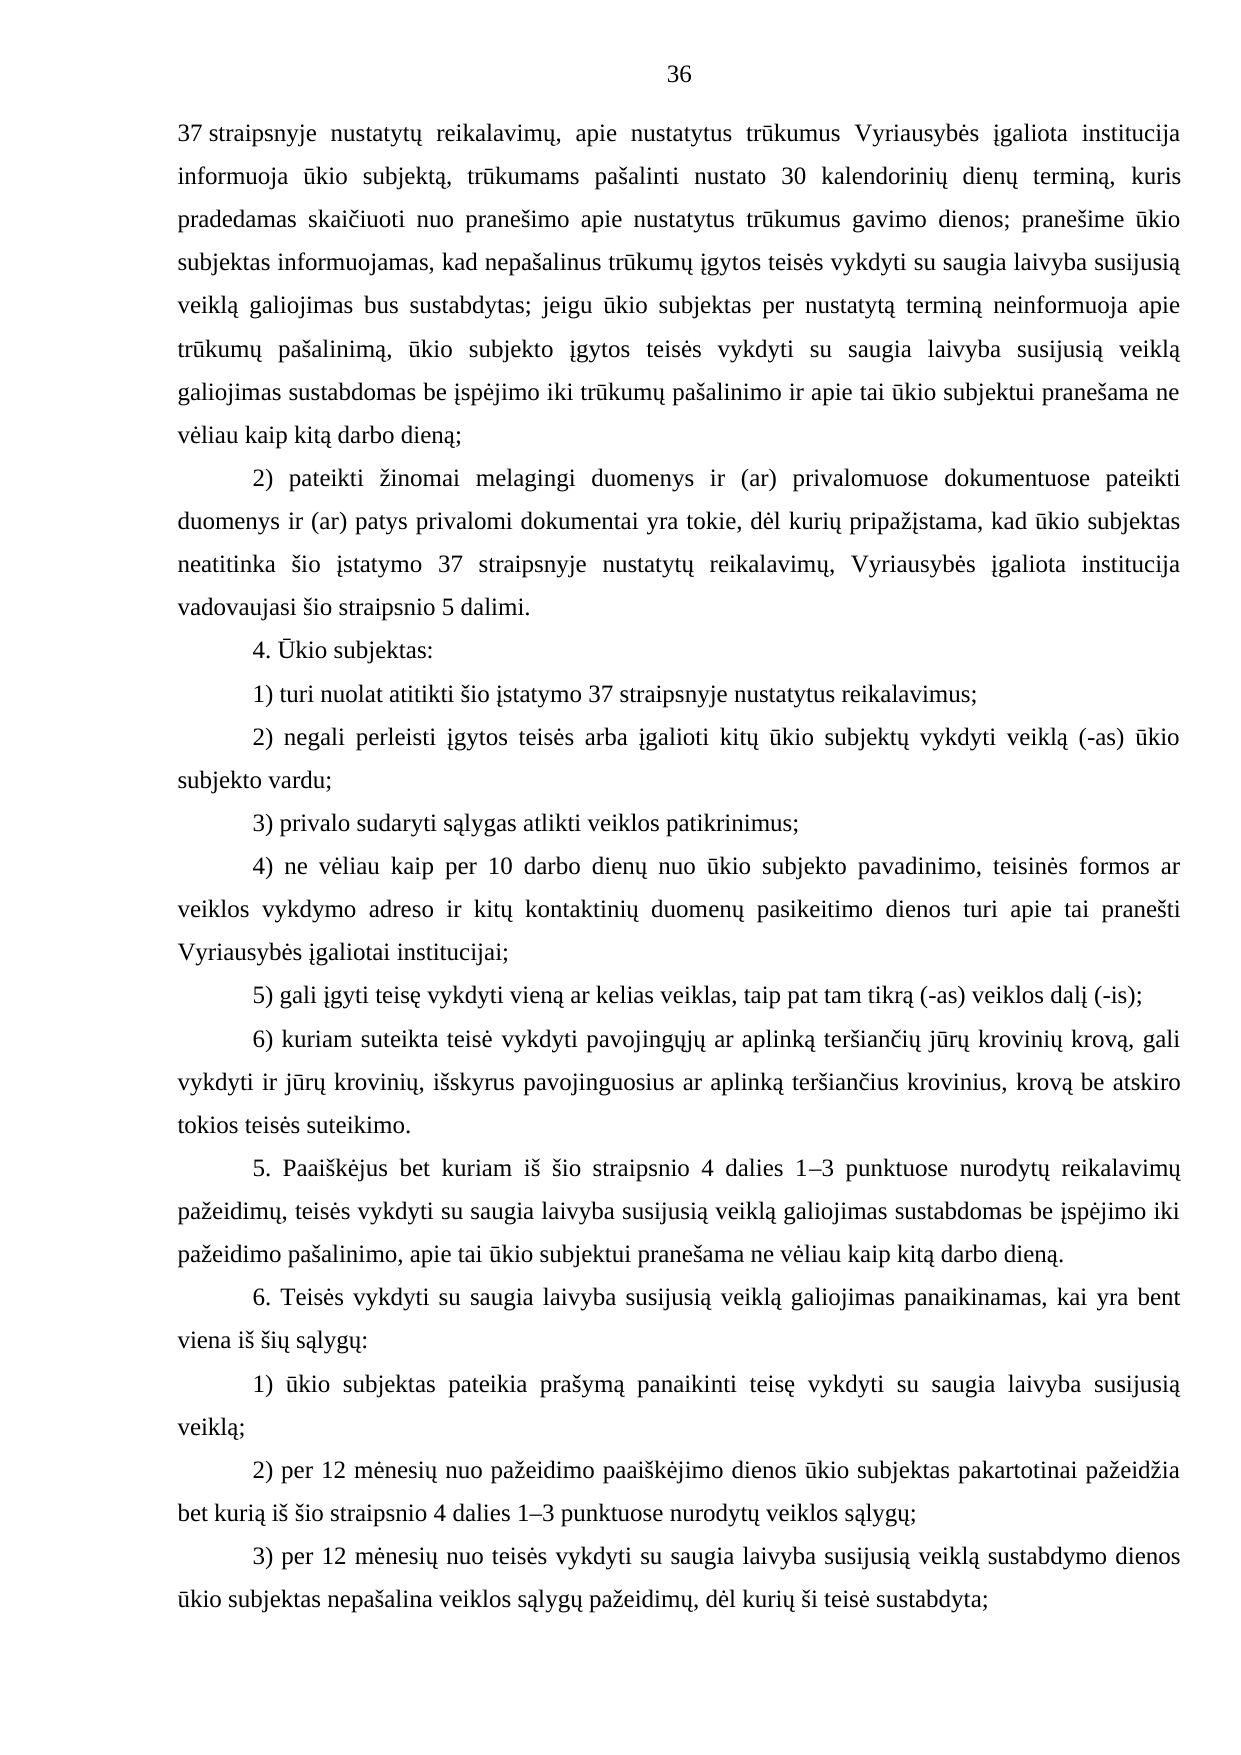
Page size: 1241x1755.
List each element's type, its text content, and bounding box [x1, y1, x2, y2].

text 5. Paaiškėjus bet kuriam iš šio straipsnio 4 dalies 1–3 punktuose nurodytų reikalavimų pažeidimų, teisės vykdyti su saugia laivyba susijusią veiklą galiojimas sustabdomas be įspėjimo iki pažeidimo pašalinimo, apie tai ūkio subjektui pranešama ne vėliau kaip kitą darbo dieną. [177, 1153, 1181, 1268]
text 2) per 12 mėnesių nuo pažeidimo paaiškėjimo dienos ūkio subjektas pakartotinai pažeidžia bet kurią iš šio straipsnio 4 dalies 1–3 punktuose nurodytų veiklos sąlygų; [177, 1455, 1181, 1527]
text 6) kuriam suteikta teisė vykdyti pavojingųjų ar aplinką teršiančių jūrų krovinių krovą, gali vykdyti ir jūrų krovinių, išskyrus pavojinguosius ar aplinką teršiančius krovinius, krovą be atskiro tokios teisės suteikimo. [177, 1024, 1181, 1139]
text 1) ūkio subjektas pateikia prašymą panaikinti teisę vykdyti su saugia laivyba susijusią veiklą; [177, 1369, 1181, 1441]
text 5) gali įgyti teisę vykdyti vieną ar kelias veiklas, taip pat tam tikrą (-as) veiklos dalį (-is); [177, 981, 1181, 1009]
text 4. Ūkio subjektas: [177, 636, 1181, 664]
text 1) turi nuolat atitikti šio įstatymo 37 straipsnyje nustatytus reikalavimus; [177, 679, 1181, 707]
text 6. Teisės vykdyti su saugia laivyba susijusią veiklą galiojimas panaikinamas, kai yra bent viena iš šių sąlygų: [177, 1282, 1181, 1354]
text 37 straipsnyje nustatytų reikalavimų, apie nustatytus trūkumus Vyriausybės įgaliota institucija informuoja ūkio subjektą, trūkumams pašalinti nustato 30 kalendorinių dienų terminą, kuris pradedamas skaičiuoti nuo pranešimo apie nustatytus trūkumus gavimo dienos; pranešime ūkio subjektas informuojamas, kad nepašalinus trūkumų įgytos teisės vykdyti su saugia laivyba susijusią veiklą galiojimas bus sustabdytas; jeigu ūkio subjektas per nustatytą terminą neinformuoja apie trūkumų pašalinimą, ūkio subjekto įgytos teisės vykdyti su saugia laivyba susijusią veiklą galiojimas sustabdomas be įspėjimo iki trūkumų pašalinimo ir apie tai ūkio subjektui pranešama ne vėliau kaip kitą darbo dieną; [177, 118, 1181, 449]
text 3) privalo sudaryti sąlygas atlikti veiklos patikrinimus; [177, 808, 1181, 837]
text 2) negali perleisti įgytos teisės arba įgalioti kitų ūkio subjektų vykdyti veiklą (-as) ūkio subjekto vardu; [177, 722, 1181, 794]
text 4) ne vėliau kaip per 10 darbo dienų nuo ūkio subjekto pavadinimo, teisinės formos ar veiklos vykdymo adreso ir kitų kontaktinių duomenų pasikeitimo dienos turi apie tai pranešti Vyriausybės įgaliotai institucijai; [177, 851, 1181, 966]
text 2) pateikti žinomai melagingi duomenys ir (ar) privalomuose dokumentuose pateikti duomenys ir (ar) patys privalomi dokumentai yra tokie, dėl kurių pripažįstama, kad ūkio subjektas neatitinka šio įstatymo 37 straipsnyje nustatytų reikalavimų, Vyriausybės įgaliota institucija vadovaujasi šio straipsnio 5 dalimi. [177, 463, 1181, 621]
text 3) per 12 mėnesių nuo teisės vykdyti su saugia laivyba susijusią veiklą sustabdymo dienos ūkio subjektas nepašalina veiklos sąlygų pažeidimų, dėl kurių ši teisė sustabdyta; [177, 1541, 1181, 1613]
